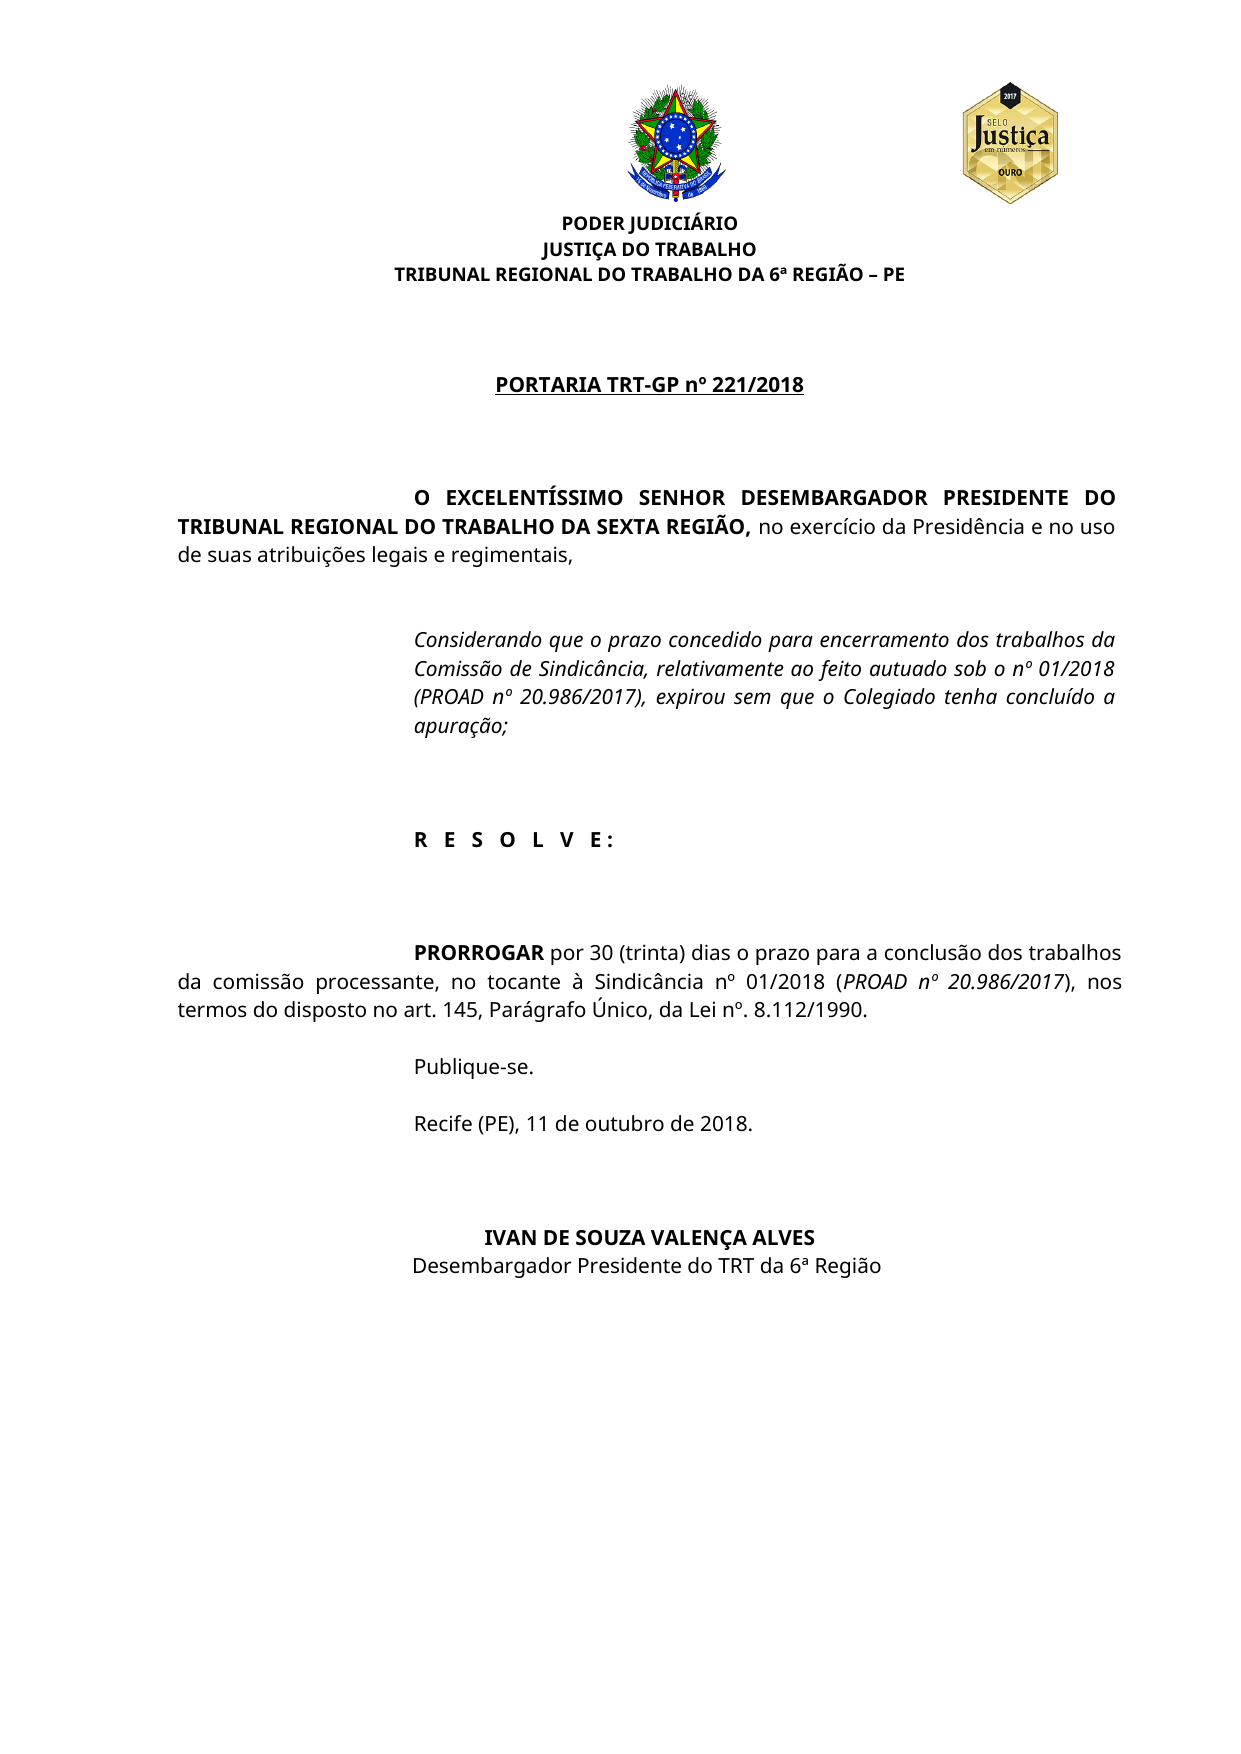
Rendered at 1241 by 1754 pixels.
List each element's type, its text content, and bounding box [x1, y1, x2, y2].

text O EXCELENTÍSSIMO SENHOR DESEMBARGADOR PRESIDENTE DO TRIBUNAL REGIONAL DO TRABALHO DA SEXTA REGIÃO, no exercício da Presidência e no uso de suas atribuições legais e regimentais, [177, 483, 1116, 569]
text Publique-se. [177, 1052, 1122, 1081]
text PRORROGAR por 30 (trinta) dias o prazo para a conclusão dos trabalhos da comissão processante, no tocante à Sindicância nº 01/2018 (PROAD nº 20.986/2017), nos termos do disposto no art. 145, Parágrafo Único, da Lei nº. 8.112/1990. [177, 938, 1122, 1024]
picture [622, 81, 728, 204]
subtitle IVAN DE SOUZA VALENÇA ALVES [177, 1223, 1122, 1251]
text Desembargador Presidente do TRT da 6ª Região [177, 1251, 1116, 1280]
picture [962, 82, 1058, 204]
text PORTARIA TRT-GP nº 221/2018 [177, 370, 1122, 398]
text Recife (PE), 11 de outubro de 2018. [177, 1109, 1122, 1137]
text Considerando que o prazo concedido para encerramento dos trabalhos da Comissão de Sindicância, relativamente ao feito autuado sob o nº 01/2018 (PROAD nº 20.986/2017), expirou sem que o Colegiado tenha concluído a apuração; [413, 626, 1116, 739]
text R E S O L V E : [177, 825, 1122, 853]
